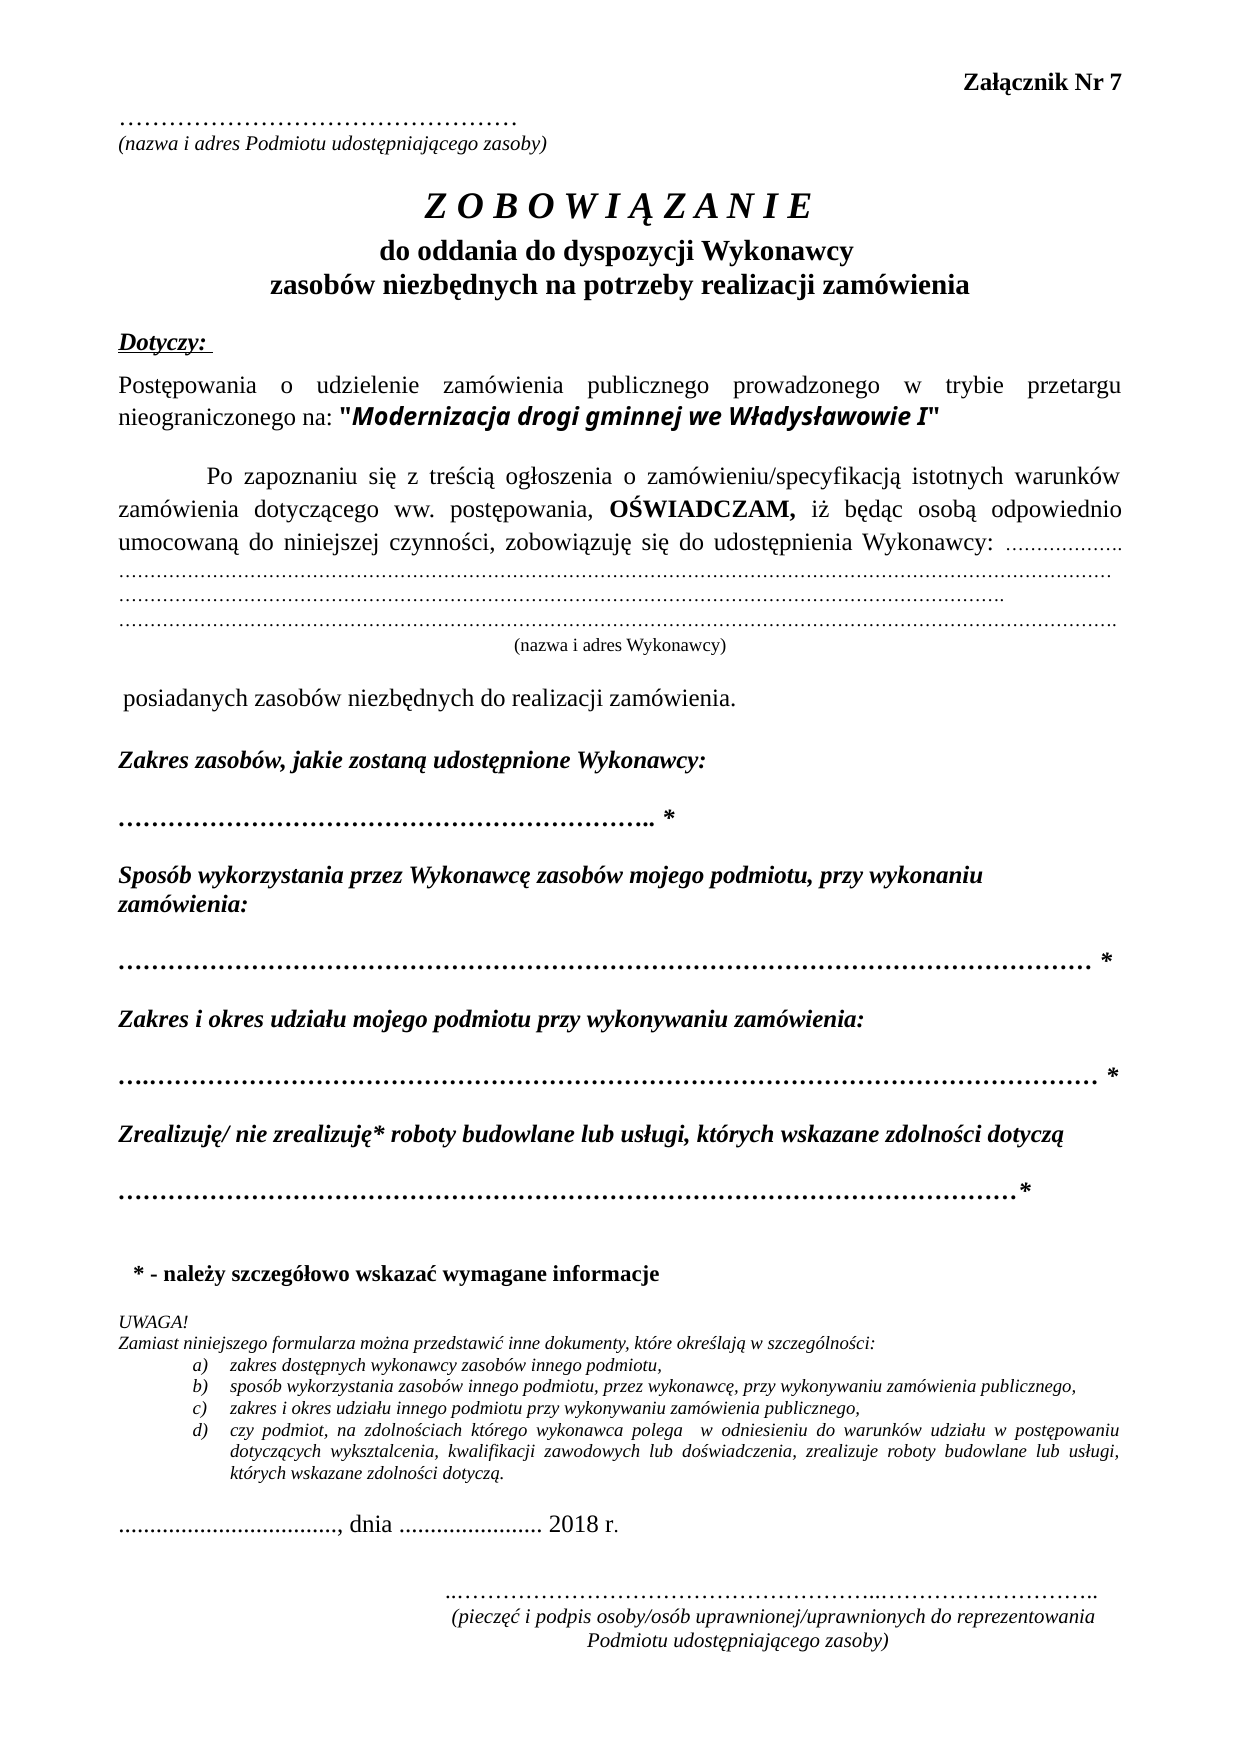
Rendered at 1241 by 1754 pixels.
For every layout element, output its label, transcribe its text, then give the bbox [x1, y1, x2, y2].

text ………………………………………… [118, 102, 1122, 131]
text Podmiotu udostępniającego zasoby) [118, 1628, 1122, 1652]
text (pieczęć i podpis osoby/osób uprawnionej/uprawnionych do reprezentowania [118, 1603, 1122, 1628]
text Zamiast niniejszego formularza można przedstawić inne dokumenty, które określają w szczególności: [118, 1332, 1122, 1354]
text Postępowania o udzielenie zamówienia publicznego prowadzonego w trybie przetargu nieograniczonego na: "Modernizacja drogi gminnej we Władysławowie I" [118, 370, 1122, 433]
text ……………………………………………………………………………………………………… * [118, 946, 1122, 975]
text ..................................., dnia ....................... 2018 r. [118, 1509, 1122, 1538]
text Załącznik Nr 7 [118, 67, 1122, 96]
text ….…………………………………………………………………………………………………… * [118, 1061, 1122, 1090]
text Zakres i okres udziału mojego podmiotu przy wykonywaniu zamówienia: [118, 1004, 1122, 1033]
text Sposób wykorzystania przez Wykonawcę zasobów mojego podmiotu, przy wykonaniu zamówienia: [118, 860, 1122, 918]
text * - należy szczegółowo wskazać wymagane informacje [133, 1260, 1122, 1287]
text ………………………………………………………………………………………………* [118, 1176, 1122, 1205]
list zakres i okres udziału innego podmiotu przy wykonywaniu zamówienia publicznego, [192, 1397, 1122, 1418]
list sposób wykorzystania zasobów innego podmiotu, przez wykonawcę, przy wykonywaniu zamówienia publicznego, [192, 1375, 1122, 1397]
list zakres dostępnych wykonawcy zasobów innego podmiotu, [192, 1354, 1122, 1375]
text ..………………………………………………..……………………….. [118, 1577, 1122, 1603]
text (nazwa i adres Wykonawcy) [118, 634, 1122, 655]
text Dotyczy: [118, 327, 1122, 356]
text ……………………………………………………….. * [118, 803, 1122, 831]
subtitle Z O B O W I Ą Z A N I E [118, 184, 1122, 227]
text ……………………………………………………………………………………………………………………………………………. [118, 609, 1122, 631]
text posiadanych zasobów niezbędnych do realizacji zamówienia. [118, 683, 1122, 712]
text UWAGA! [118, 1311, 1122, 1332]
text do oddania do dyspozycji Wykonawcy [118, 233, 1122, 267]
text (nazwa i adres Podmiotu udostępniającego zasoby) [118, 131, 1122, 155]
text zasobów niezbędnych na potrzeby realizacji zamówienia [118, 267, 1122, 300]
text Po zapoznaniu się z treścią ogłoszenia o zamówieniu/specyfikacją istotnych warunków zamówienia dotyczącego ww. postępowania, OŚWIADCZAM, iż będąc osobą odpowiednio umocowaną do niniejszej czynności, zobowiązuję się do udostępnienia Wykonawcy: ……………….…………………………………………………………………………………………………………………………………………………………………………………………………………………………………………………………………………. [118, 461, 1122, 606]
text Zakres zasobów, jakie zostaną udostępnione Wykonawcy: [118, 745, 1122, 774]
list czy podmiot, na zdolnościach którego wykonawca polega w odniesieniu do warunków udziału w postępowaniu dotyczących wyksztalcenia, kwalifikacji zawodowych lub doświadczenia, zrealizuje roboty budowlane lub usługi, których wskazane zdolności dotyczą. [192, 1418, 1122, 1483]
text Zrealizuję/ nie zrealizuję* roboty budowlane lub usługi, których wskazane zdolności dotyczą [118, 1119, 1122, 1148]
